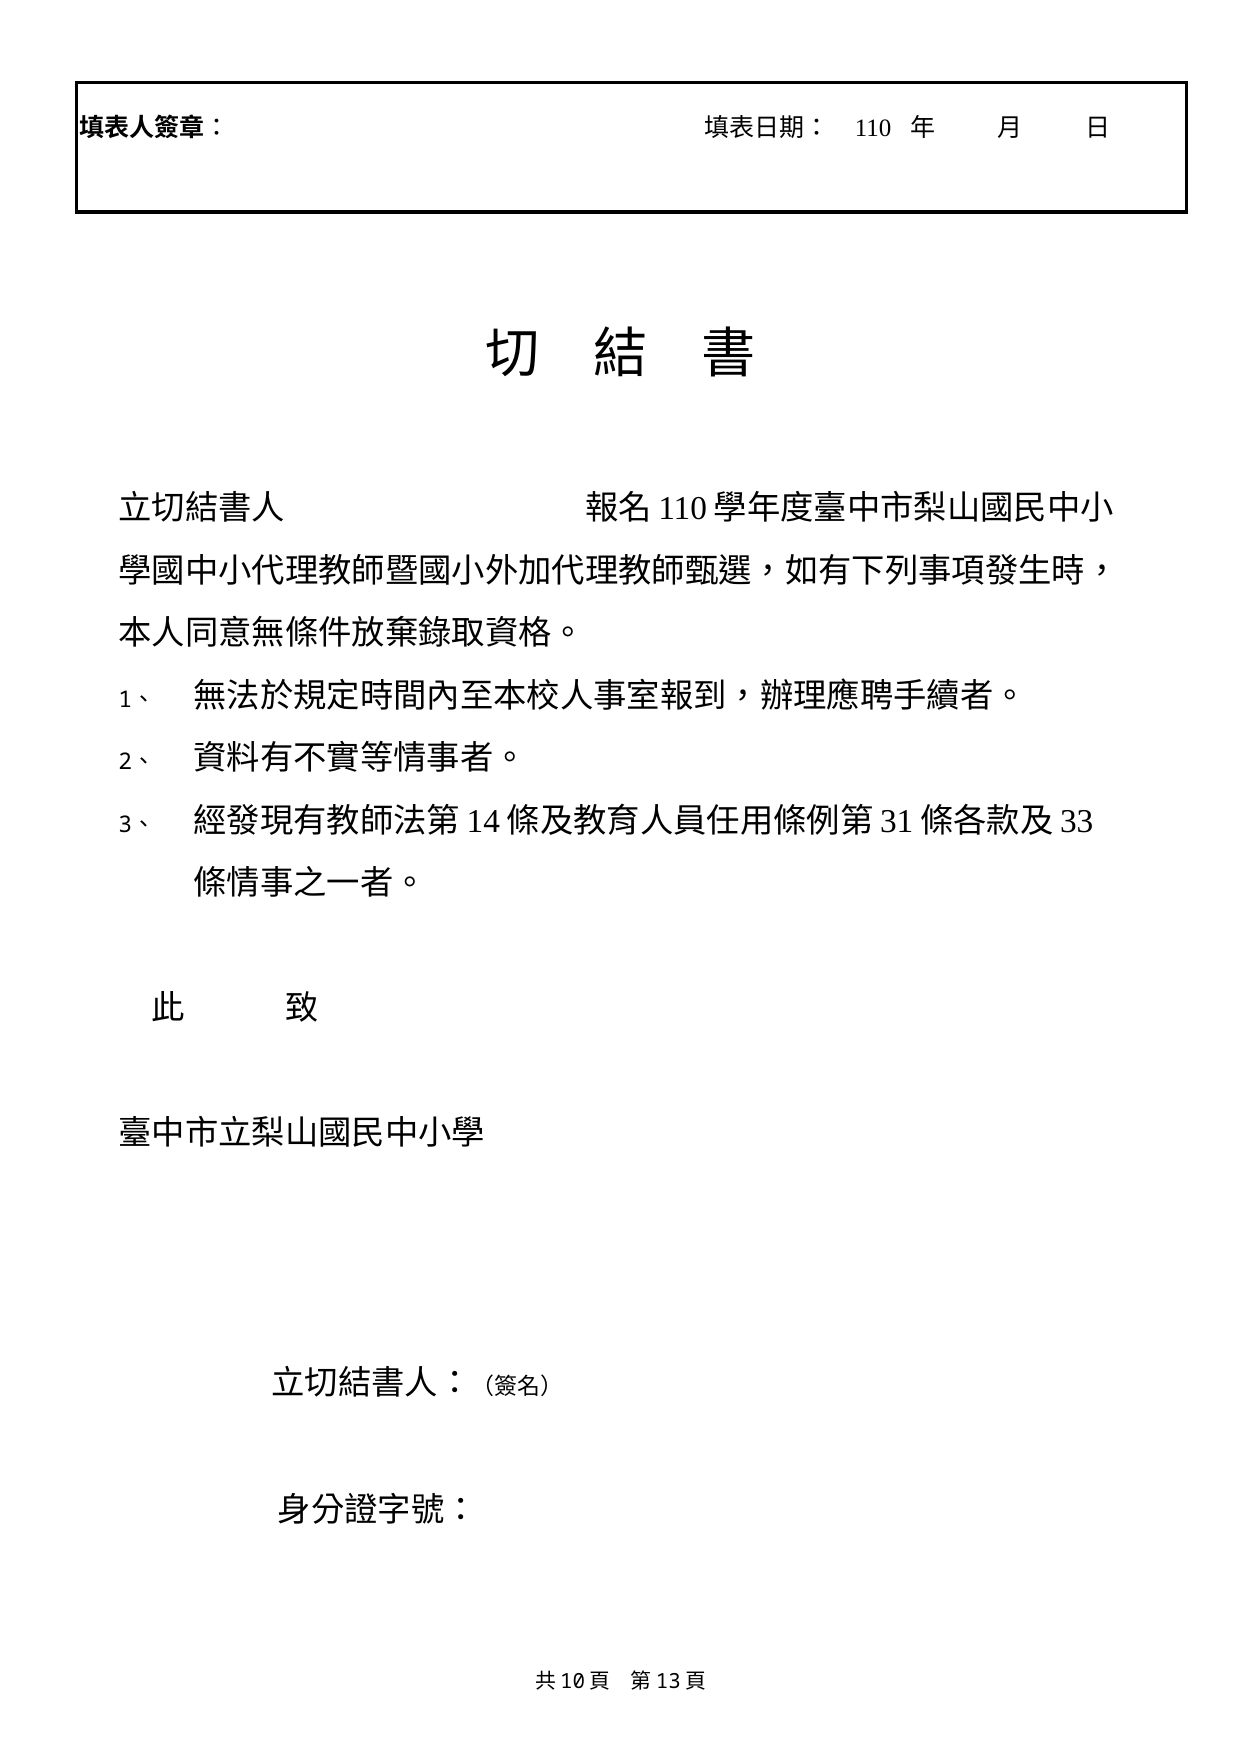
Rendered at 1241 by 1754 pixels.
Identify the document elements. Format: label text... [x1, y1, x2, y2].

table_cell 填表人簽章： 填表日期： 110 年 月 日 [78, 84, 1185, 210]
text 臺中市立梨山國民中小學 [118, 1088, 1122, 1151]
text 切 結 書 [118, 276, 1122, 401]
text 身分證字號： [118, 1463, 1122, 1526]
list 無法於規定時間內至本校人事室報到，辦理應聘手續者。 [118, 651, 1122, 713]
text 立切結書人 報名110學年度臺中市梨山國民中小學國中小代理教師暨國小外加代理教師甄選，如有下列事項發生時，本人同意無條件放棄錄取資格。 [118, 463, 1122, 651]
list 經發現有教師法第14條及教育人員任用條例第31條各款及33條情事之一者。 [118, 776, 1122, 901]
text 立切結書人：（簽名） [118, 1338, 1122, 1401]
text 此 致 [118, 963, 1122, 1026]
list 資料有不實等情事者。 [118, 713, 1122, 776]
